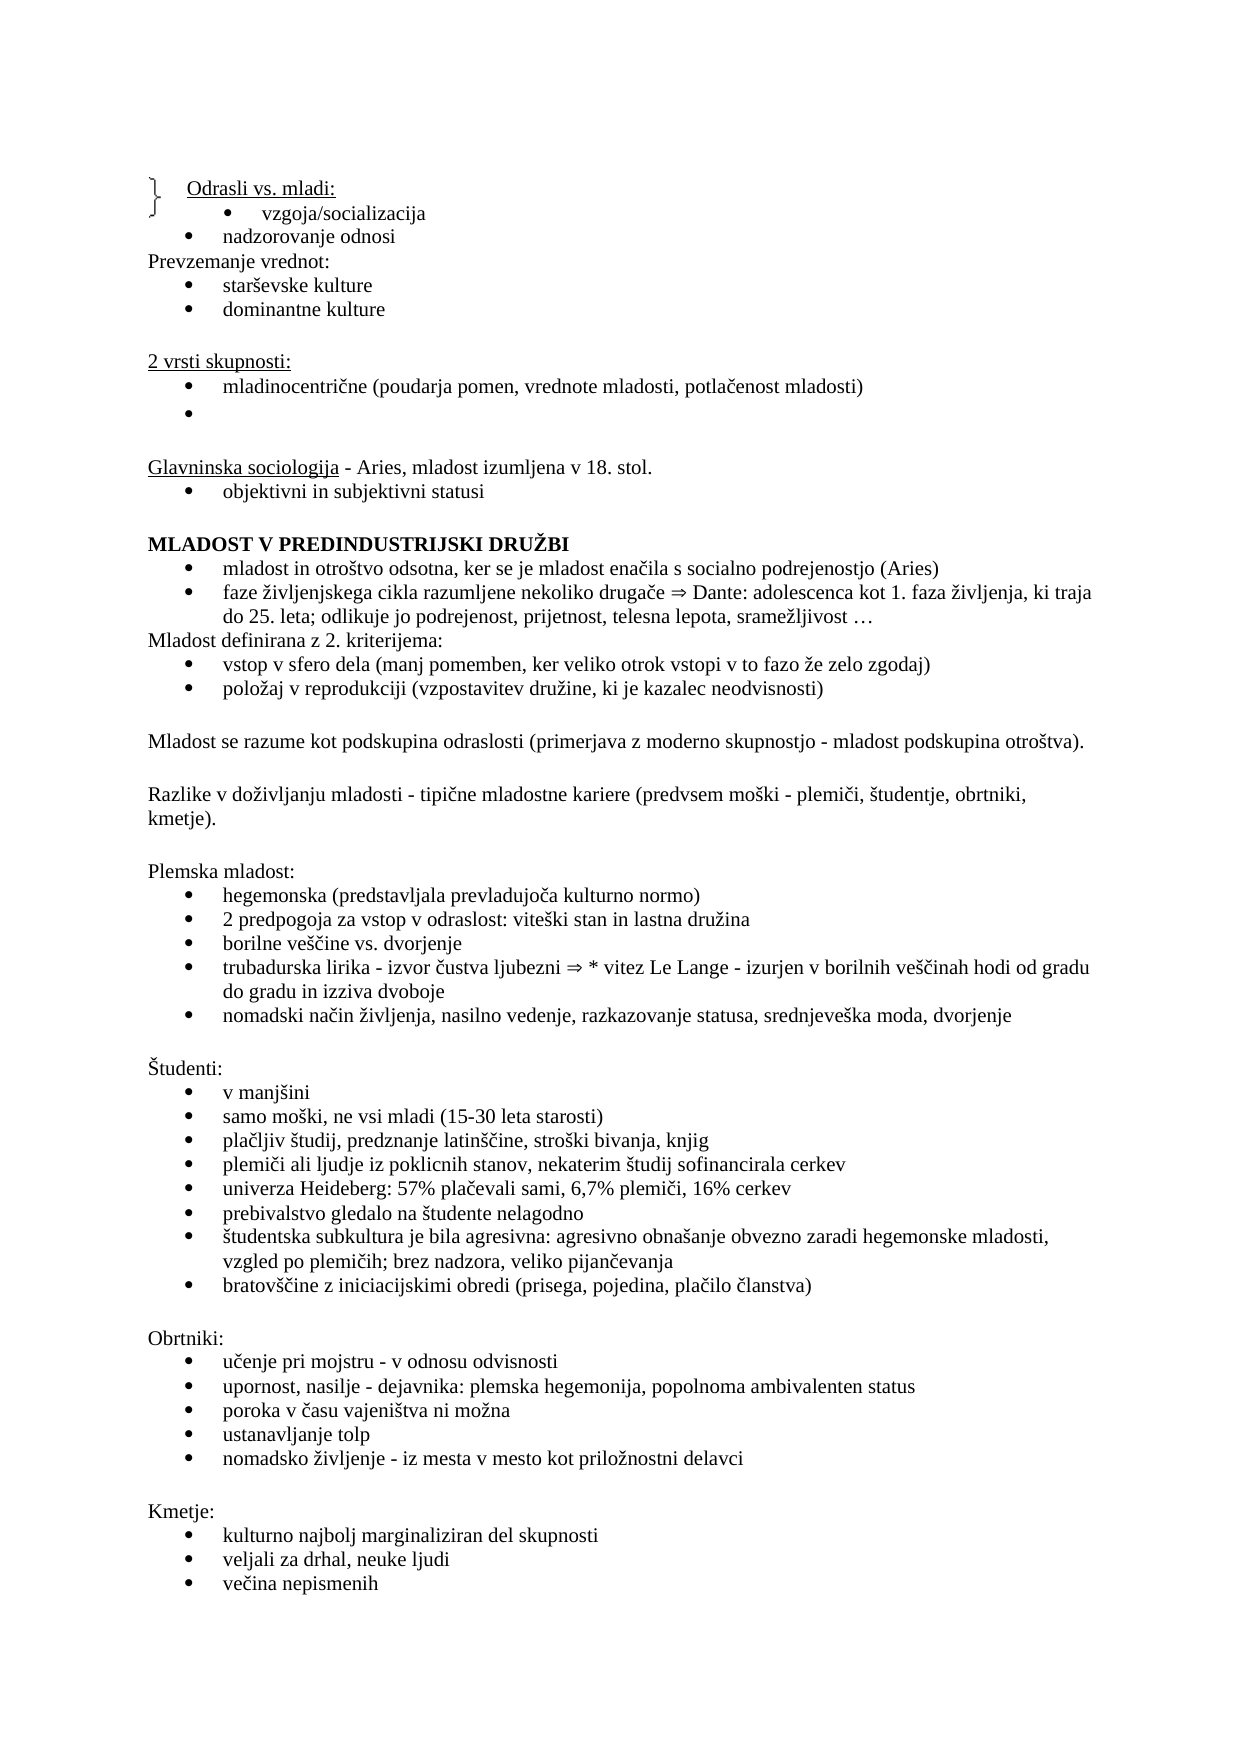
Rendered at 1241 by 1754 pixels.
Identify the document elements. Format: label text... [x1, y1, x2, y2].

list mladost in otroštvo odsotna, ker se je mladost enačila s socialno podrejenostjo (Aries) [185, 556, 1093, 580]
list univerza Heideberg: 57% plačevali sami, 6,7% plemiči, 16% cerkev [185, 1176, 1093, 1200]
text MLADOST V PREDINDUSTRIJSKI DRUŽBI [148, 532, 1093, 556]
list nomadski način življenja, nasilno vedenje, razkazovanje statusa, srednjeveška moda, dvorjenje [185, 1003, 1093, 1027]
list borilne veščine vs. dvorjenje [185, 931, 1093, 955]
list hegemonska (predstavljala prevladujoča kulturno normo) [185, 883, 1093, 907]
list 2 predpogoja za vstop v odraslost: viteški stan in lastna družina [185, 907, 1093, 931]
list samo moški, ne vsi mladi (15-30 leta starosti) [185, 1104, 1093, 1128]
text Kmetje: [148, 1498, 1093, 1523]
list kulturno najbolj marginaliziran del skupnosti [185, 1523, 1093, 1547]
text Obrtniki: [148, 1325, 1093, 1349]
list veljali za drhal, neuke ljudi [185, 1547, 1093, 1571]
picture [149, 177, 165, 221]
list objektivni in subjektivni statusi [185, 479, 1093, 503]
list mladinocentrične (poudarja pomen, vrednote mladosti, potlačenost mladosti) [185, 373, 1093, 398]
list študentska subkultura je bila agresivna: agresivno obnašanje obvezno zaradi hegemonske mladosti, vzgled po plemičih; brez nadzora, veliko pijančevanja [185, 1224, 1093, 1273]
list položaj v reprodukciji (vzpostavitev družine, ki je kazalec neodvisnosti) [185, 676, 1093, 700]
list nomadsko življenje - iz mesta v mesto kot priložnostni delavci [185, 1446, 1093, 1470]
list starševske kulture [185, 273, 1093, 297]
text 2 vrsti skupnosti: [148, 349, 1093, 373]
list plemiči ali ljudje iz poklicnih stanov, nekaterim študij sofinancirala cerkev [185, 1152, 1093, 1176]
text Razlike v doživljanju mladosti - tipične mladostne kariere (predvsem moški - plemiči, študentje, obrtniki, kmetje). [148, 782, 1093, 830]
text Plemska mladost: [148, 859, 1093, 883]
list dominantne kulture [185, 297, 1093, 321]
list upornost, nasilje - dejavnika: plemska hegemonija, popolnoma ambivalenten status [185, 1373, 1093, 1398]
list poroka v času vajeništva ni možna [185, 1398, 1093, 1422]
text Mladost definirana z 2. kriterijema: [148, 628, 1093, 652]
text Glavninska sociologija - Aries, mladost izumljena v 18. stol. [148, 455, 1093, 479]
list vzgoja/socializacija [185, 200, 1093, 224]
list trubadurska lirika - izvor čustva ljubezni  * vitez Le Lange - izurjen v borilnih veščinah hodi od gradu do gradu in izziva dvoboje [185, 955, 1093, 1003]
list v manjšini [185, 1080, 1093, 1104]
list ustanavljanje tolp [185, 1422, 1093, 1446]
list faze življenjskega cikla razumljene nekoliko drugače  Dante: adolescenca kot 1. faza življenja, ki traja do 25. leta; odlikuje jo podrejenost, prijetnost, telesna lepota, sramežljivost … [185, 580, 1093, 628]
list plačljiv študij, predznanje latinščine, stroški bivanja, knjig [185, 1128, 1093, 1152]
text Študenti: [148, 1056, 1093, 1080]
list nadzorovanje odnosi [185, 224, 1093, 248]
text Mladost se razume kot podskupina odraslosti (primerjava z moderno skupnostjo - mladost podskupina otroštva). [148, 729, 1093, 753]
list vstop v sfero dela (manj pomemben, ker veliko otrok vstopi v to fazo že zelo zgodaj) [185, 652, 1093, 676]
list večina nepismenih [185, 1571, 1093, 1595]
text Odrasli vs. mladi: [148, 176, 1093, 222]
list prebivalstvo gledalo na študente nelagodno [185, 1200, 1093, 1224]
list bratovščine z iniciacijskimi obredi (prisega, pojedina, plačilo članstva) [185, 1273, 1093, 1297]
text Prevzemanje vrednot: [148, 248, 1093, 273]
list učenje pri mojstru - v odnosu odvisnosti [185, 1349, 1093, 1373]
